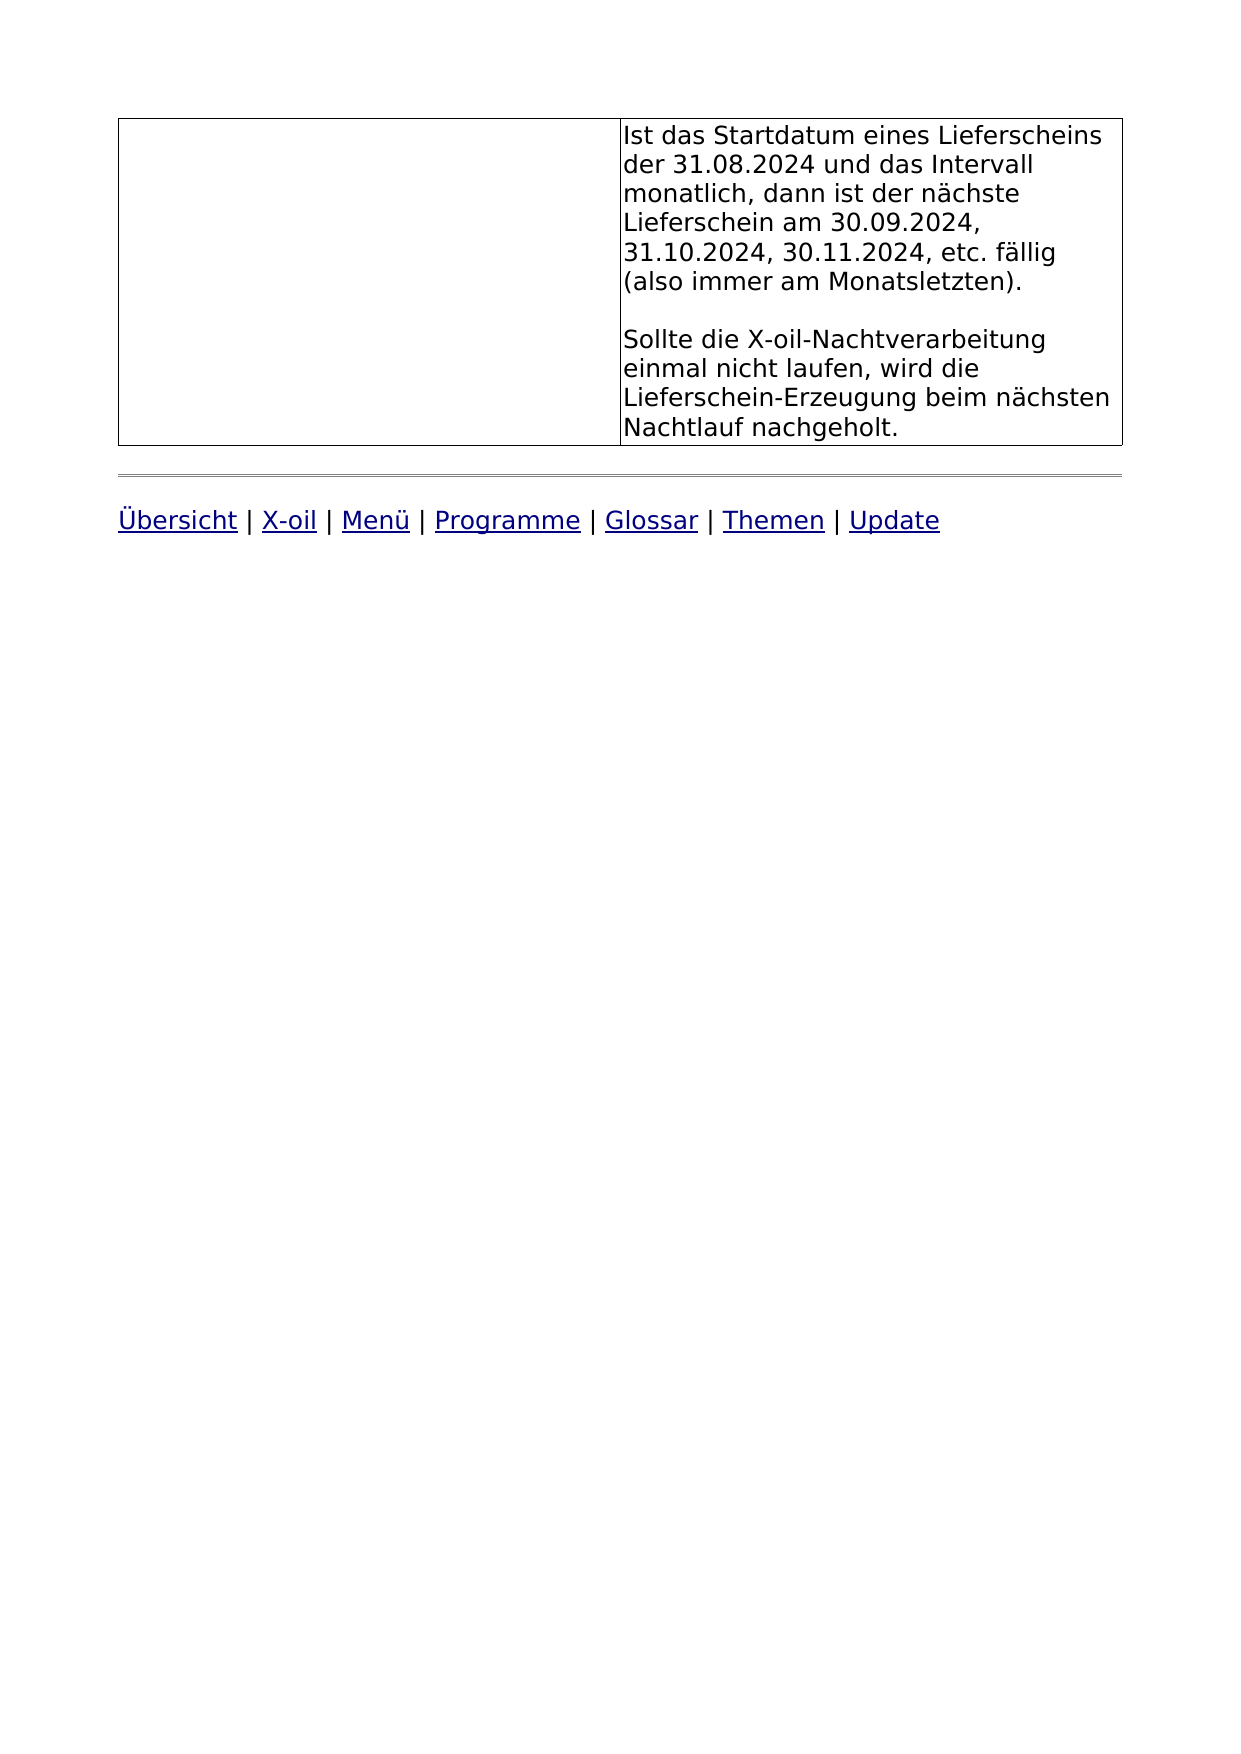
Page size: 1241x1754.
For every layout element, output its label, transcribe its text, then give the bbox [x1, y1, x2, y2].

table_header Ist das Startdatum eines Lieferscheins der 31.08.2024 und das Intervall monatlich, dann ist der nächste Lieferschein am 30.09.2024, 31.10.2024, 30.11.2024, etc. fällig (also immer am Monatsletzten). Sollte die X-oil-Nachtverarbeitung einmal nicht laufen, wird die Lieferschein-Erzeugung beim nächsten Nachtlauf nachgeholt. [621, 119, 1122, 445]
table_header [119, 119, 620, 445]
text Übersicht | X-oil | Menü | Programme | Glossar | Themen | Update [118, 506, 1122, 535]
